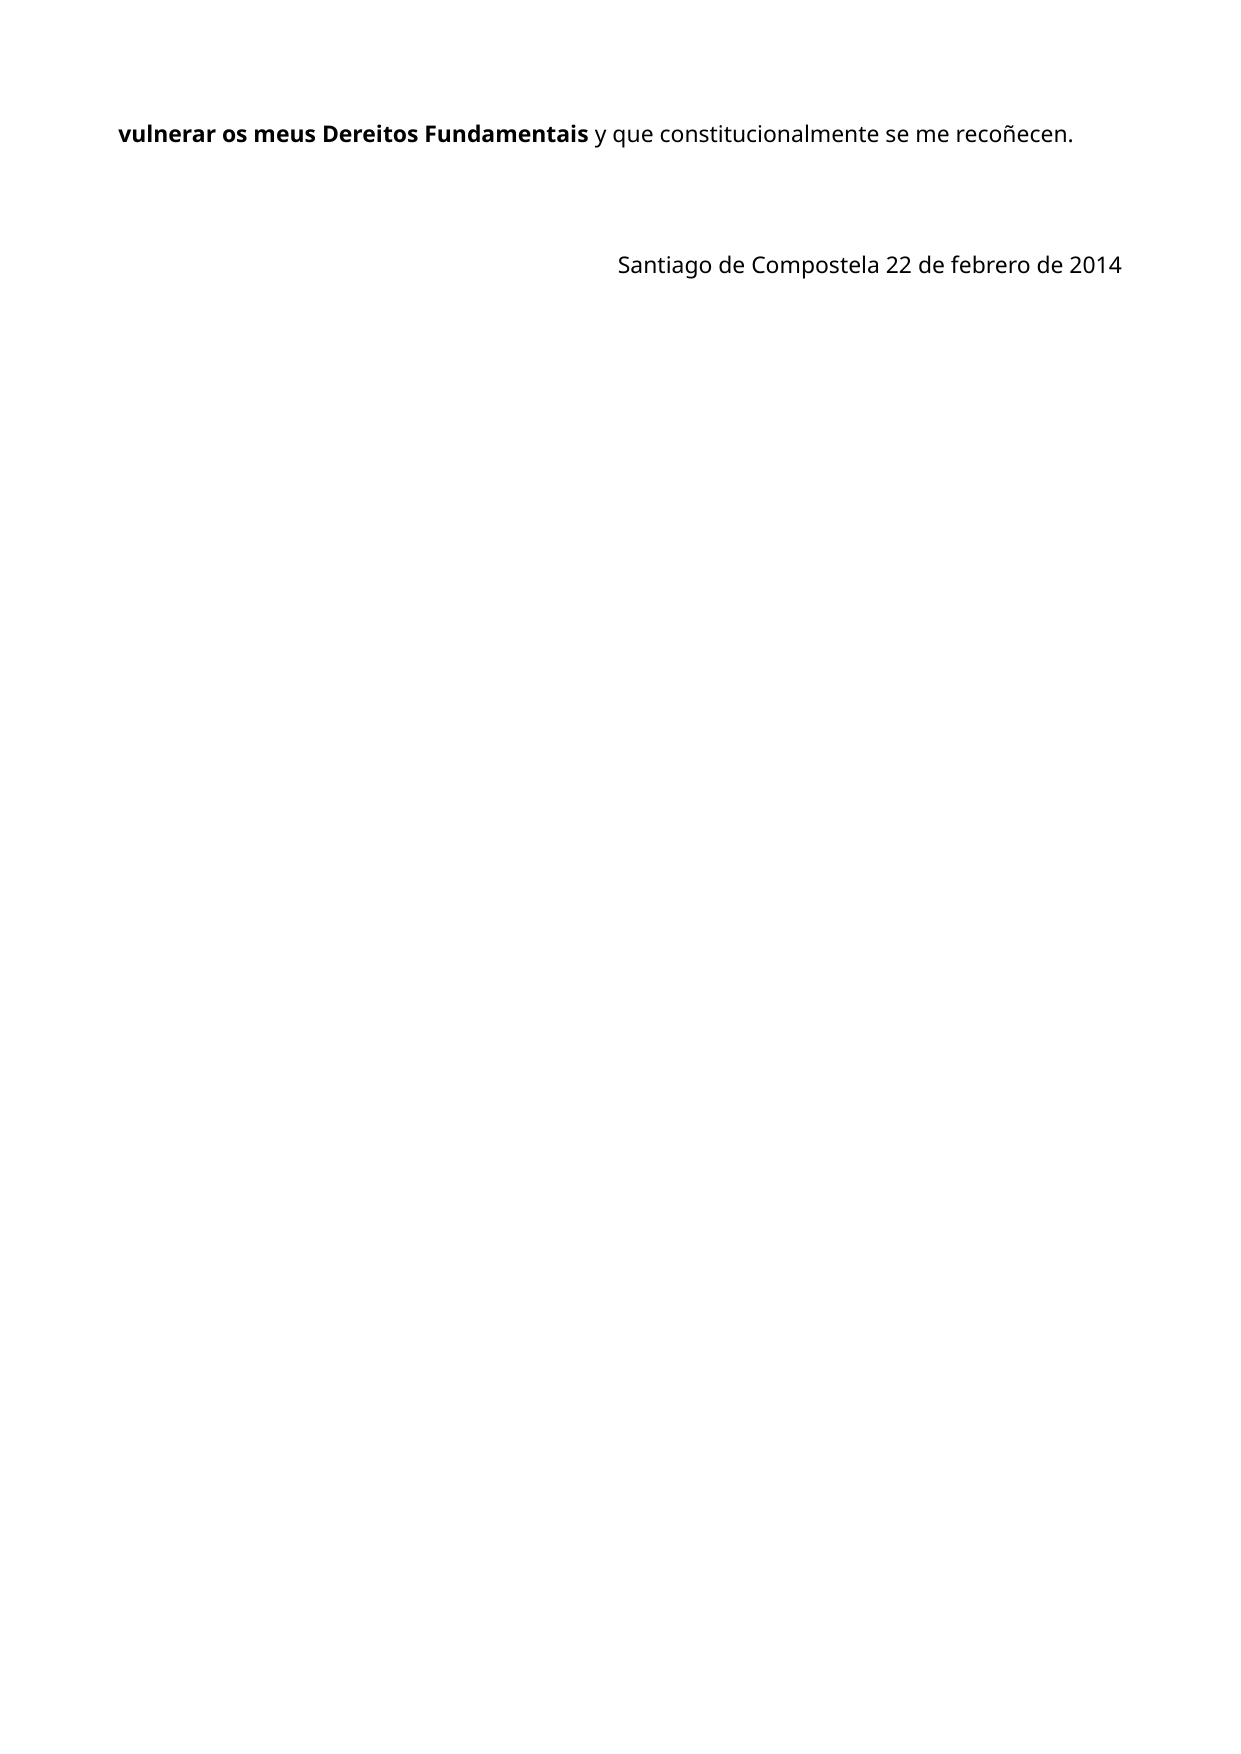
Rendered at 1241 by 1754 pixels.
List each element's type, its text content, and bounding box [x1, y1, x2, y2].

text Santiago de Compostela 22 de febrero de 2014 [118, 249, 1122, 281]
text vulnerar os meus Dereitos Fundamentais y que constitucionalmente se me recoñecen. [118, 118, 1122, 149]
